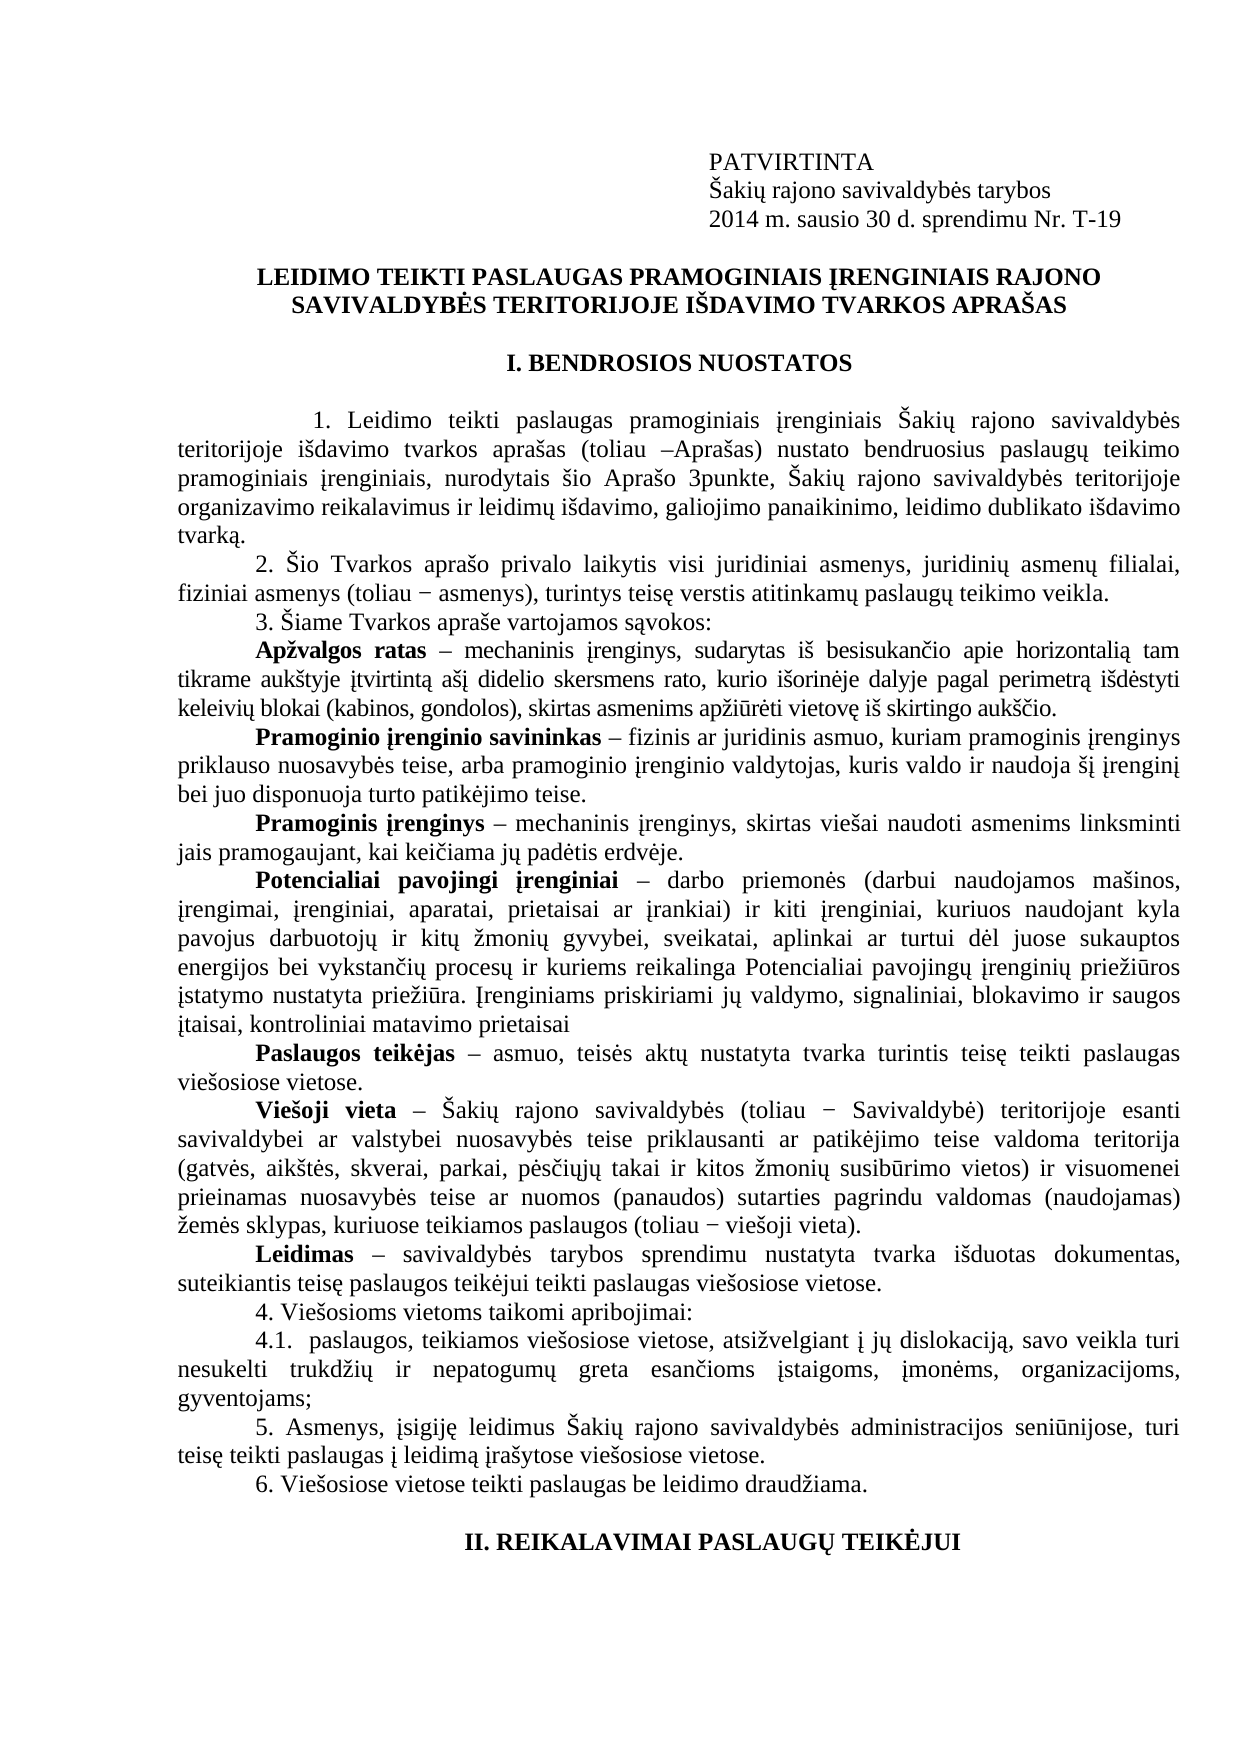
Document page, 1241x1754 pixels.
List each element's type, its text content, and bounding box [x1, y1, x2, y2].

text Pramoginis įrenginys – mechaninis įrenginys, skirtas viešai naudoti asmenims linksminti jais pramogaujant, kai keičiama jų padėtis erdvėje. [177, 808, 1181, 866]
text 1. Leidimo teikti paslaugas pramoginiais įrenginiais Šakių rajono savivaldybės teritorijoje išdavimo tvarkos aprašas (toliau –Aprašas) nustato bendruosius paslaugų teikimo pramoginiais įrenginiais, nurodytais šio Aprašo 3punkte, Šakių rajono savivaldybės teritorijoje organizavimo reikalavimus ir leidimų išdavimo, galiojimo panaikinimo, leidimo dublikato išdavimo tvarką. [177, 406, 1181, 549]
text 2014 m. sausio 30 d. sprendimu Nr. T-19 [177, 204, 1181, 233]
text LEIDIMO TEIKTI PASLAUGAS PRAMOGINIAIS ĮRENGINIAIS RAJONO SAVIVALDYBĖS TERITORIJOJE IŠDAVIMO TVARKOS APRAŠAS [177, 262, 1181, 319]
text 4. Viešosioms vietoms taikomi apribojimai: [177, 1297, 1181, 1326]
text Apžvalgos ratas – mechaninis įrenginys, sudarytas iš besisukančio apie horizontalią tam tikrame aukštyje įtvirtintą ašį didelio skersmens rato, kurio išorinėje dalyje pagal perimetrą išdėstyti keleivių blokai (kabinos, gondolos), skirtas asmenims apžiūrėti vietovę iš skirtingo aukščio. [177, 636, 1181, 722]
text PATVIRTINTA [177, 147, 1181, 176]
text Potencialiai pavojingi įrenginiai – darbo priemonės (darbui naudojamos mašinos, įrengimai, įrenginiai, aparatai, prietaisai ar įrankiai) ir kiti įrenginiai, kuriuos naudojant kyla pavojus darbuotojų ir kitų žmonių gyvybei, sveikatai, aplinkai ar turtui dėl juose sukauptos energijos bei vykstančių procesų ir kuriems reikalinga Potencialiai pavojingų įrenginių priežiūros įstatymo nustatyta priežiūra. Įrenginiams priskiriami jų valdymo, signaliniai, blokavimo ir saugos įtaisai, kontroliniai matavimo prietaisai [177, 866, 1181, 1038]
text 4.1. paslaugos, teikiamos viešosiose vietose, atsižvelgiant į jų dislokaciją, savo veikla turi nesukelti trukdžių ir nepatogumų greta esančioms įstaigoms, įmonėms, organizacijoms, gyventojams; [177, 1326, 1181, 1412]
text Viešoji vieta – Šakių rajono savivaldybės (toliau − Savivaldybė) teritorijoje esanti savivaldybei ar valstybei nuosavybės teise priklausanti ar patikėjimo teise valdoma teritorija (gatvės, aikštės, skverai, parkai, pėsčiųjų takai ir kitos žmonių susibūrimo vietos) ir visuomenei prieinamas nuosavybės teise ar nuomos (panaudos) sutarties pagrindu valdomas (naudojamas) žemės sklypas, kuriuose teikiamos paslaugos (toliau − viešoji vieta). [177, 1096, 1181, 1239]
text 6. Viešosiose vietose teikti paslaugas be leidimo draudžiama. [177, 1469, 1181, 1498]
text Pramoginio įrenginio savininkas – fizinis ar juridinis asmuo, kuriam pramoginis įrenginys priklauso nuosavybės teise, arba pramoginio įrenginio valdytojas, kuris valdo ir naudoja šį įrenginį bei juo disponuoja turto patikėjimo teise. [177, 722, 1181, 808]
text 3. Šiame Tvarkos apraše vartojamos sąvokos: [177, 607, 1181, 636]
text 2. Šio Tvarkos aprašo privalo laikytis visi juridiniai asmenys, juridinių asmenų filialai, fiziniai asmenys (toliau − asmenys), turintys teisę verstis atitinkamų paslaugų teikimo veikla. [177, 549, 1181, 607]
text Šakių rajono savivaldybės tarybos [177, 176, 1181, 204]
text 5. Asmenys, įsigiję leidimus Šakių rajono savivaldybės administracijos seniūnijose, turi teisę teikti paslaugas į leidimą įrašytose viešosiose vietose. [177, 1412, 1181, 1469]
text I. BENDROSIOS NUOSTATOS [177, 348, 1181, 377]
text Leidimas – savivaldybės tarybos sprendimu nustatyta tvarka išduotas dokumentas, suteikiantis teisę paslaugos teikėjui teikti paslaugas viešosiose vietose. [177, 1239, 1181, 1297]
text II. REIKALAVIMAI PASLAUGŲ TEIKĖJUI [464, 1527, 1181, 1556]
text Paslaugos teikėjas – asmuo, teisės aktų nustatyta tvarka turintis teisę teikti paslaugas viešosiose vietose. [177, 1038, 1181, 1096]
